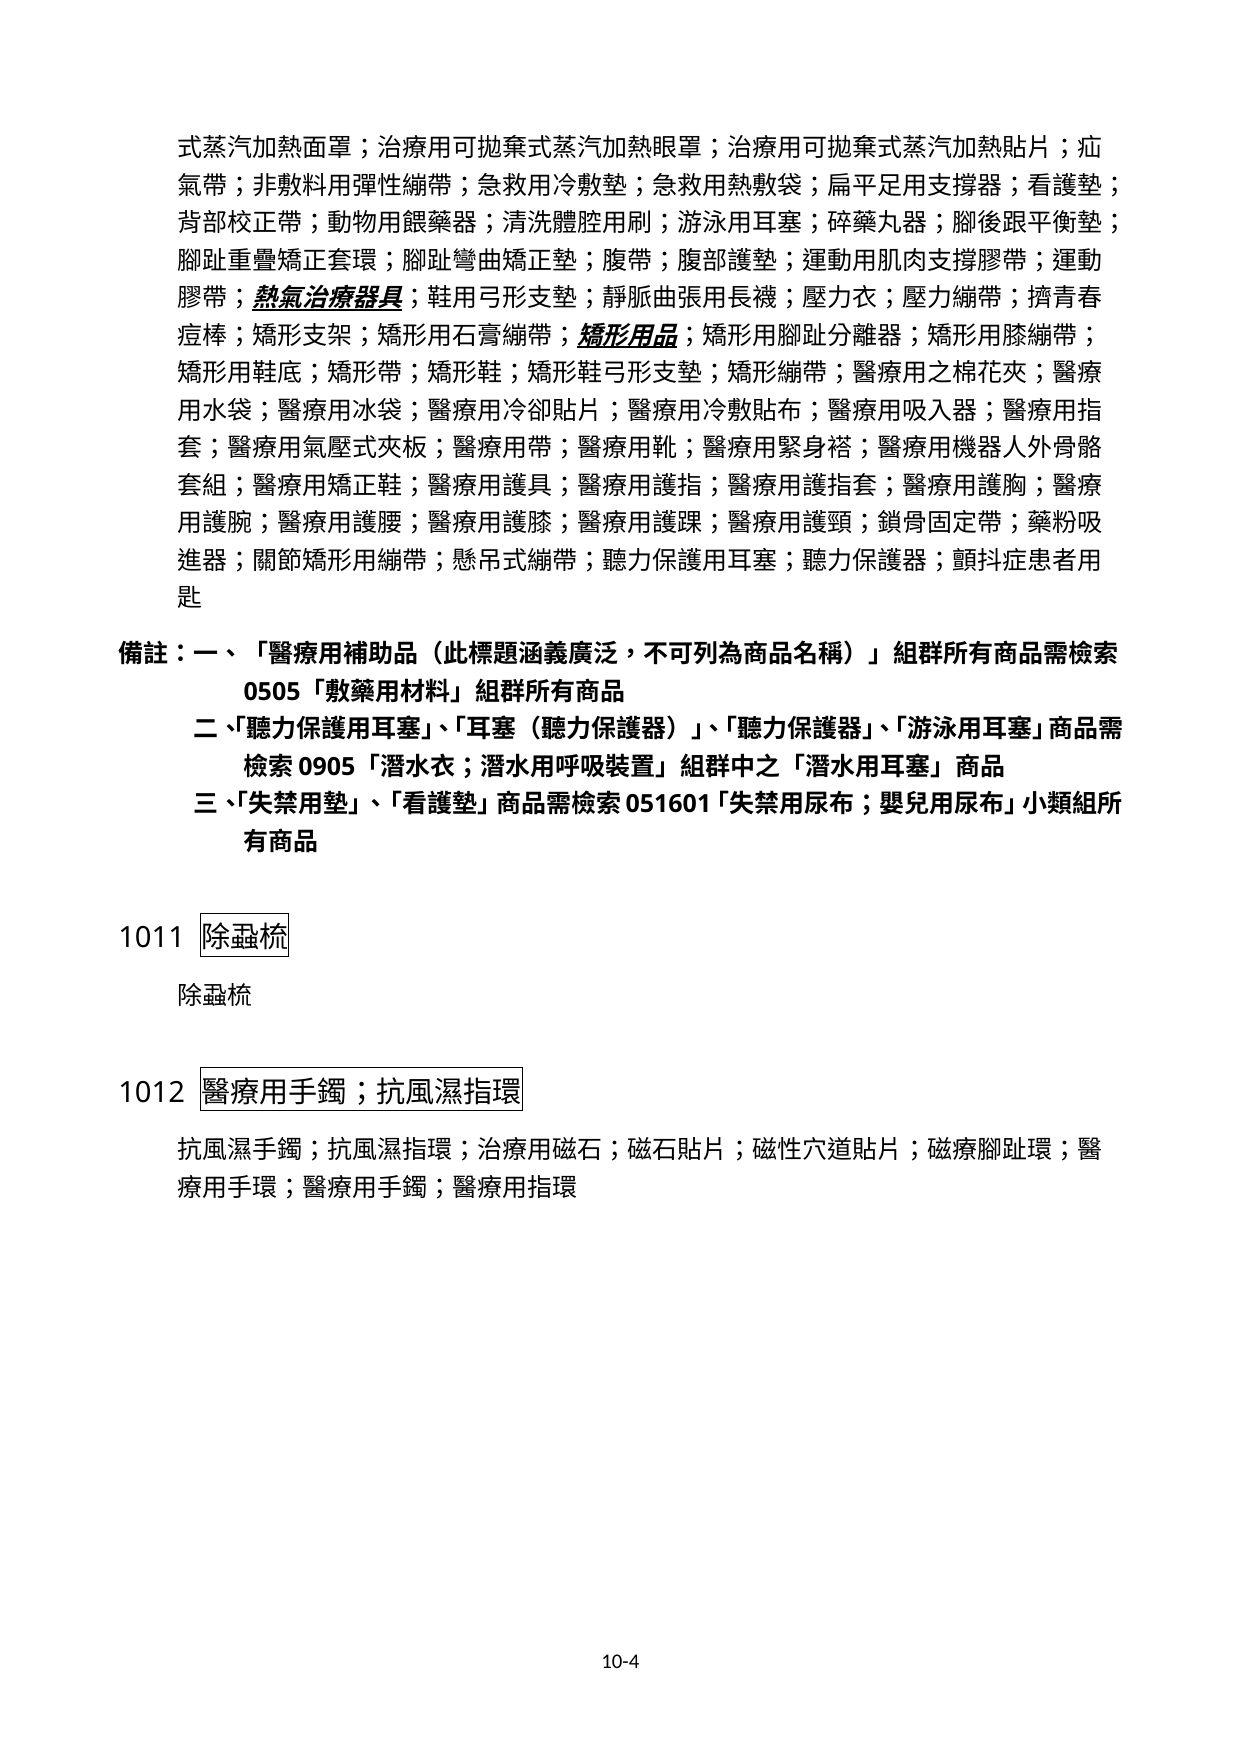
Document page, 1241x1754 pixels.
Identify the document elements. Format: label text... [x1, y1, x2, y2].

text [523, 1069, 1122, 1110]
text 1011 [118, 914, 200, 956]
text 下腹托帶；小兒麻痺矯正鐵鞋；中暑治療醫用冷卻裝置；分娩褥墊；切藥器；支撐繃帶；止血帶；止暈帶；牙科印模托盤；包紮三角巾；外科手術用消毒紗布；外科用夾板；外科用海綿；外科用彈性長襪；外科用關節繃帶；失眠用催眠枕頭；失禁用墊；孕婦托腹帶；冰枕；吊腕帶；耳挖；耳塞（聽力保護器）；吸入器；吸藥輔助器；抗動暈症腕帶；投藥用匙；束腹帶；足穹護帶；具內視功能可攜式耳挖；治療用可拋棄式蒸汽加熱面罩；治療用可拋棄式蒸汽加熱眼罩；治療用可拋棄式蒸汽加熱貼片；疝氣帶；非敷料用彈性繃帶；急救用冷敷墊；急救用熱敷袋；扁平足用支撐器；看護墊；背部校正帶；動物用餵藥器；清洗體腔用刷；游泳用耳塞；碎藥丸器；腳後跟平衡墊；腳趾重疊矯正套環；腳趾彎曲矯正墊；腹帶；腹部護墊；運動用肌肉支撐膠帶；運動膠帶；熱氣治療器具；鞋用弓形支墊；靜脈曲張用長襪；壓力衣；壓力繃帶；擠青春痘棒；矯形支架；矯形用石膏繃帶；矯形用品；矯形用腳趾分離器；矯形用膝繃帶；矯形用鞋底；矯形帶；矯形鞋；矯形鞋弓形支墊；矯形繃帶；醫療用之棉花夾；醫療用水袋；醫療用冰袋；醫療用冷卻貼片；醫療用冷敷貼布；醫療用吸入器；醫療用指套；醫療用氣壓式夾板；醫療用帶；醫療用靴；醫療用緊身褡；醫療用機器人外骨骼套組；醫療用矯正鞋；醫療用護具；醫療用護指；醫療用護指套；醫療用護胸；醫療用護腕；醫療用護腰；醫療用護膝；醫療用護踝；醫療用護頸；鎖骨固定帶；藥粉吸進器；關節矯形用繃帶；懸吊式繃帶；聽力保護用耳塞；聽力保護器；顫抖症患者用匙 [177, 127, 1122, 614]
text 備註：一、「醫療用補助品（此標題涵義廣泛，不可列為商品名稱）」組群所有商品需檢索0505「敷藥用材料」組群所有商品 [118, 633, 1122, 708]
text 醫療用手鐲；抗風濕指環 [201, 1069, 522, 1110]
text 二、「聽力保護用耳塞」、「耳塞（聽力保護器）」、「聽力保護器」、「游泳用耳塞」商品需檢索0905「潛水衣；潛水用呼吸裝置」組群中之「潛水用耳塞」商品 [193, 708, 1122, 783]
text 三、「失禁用墊」、「看護墊」商品需檢索051601「失禁用尿布；嬰兒用尿布」小類組所有商品 [193, 783, 1122, 858]
text 1012 [118, 1069, 200, 1110]
text [289, 914, 1122, 956]
text 抗風濕手鐲；抗風濕指環；治療用磁石；磁石貼片；磁性穴道貼片；磁療腳趾環；醫療用手環；醫療用手鐲；醫療用指環 [177, 1129, 1122, 1204]
text 除蝨梳 [177, 975, 1122, 1012]
text 除蝨梳 [201, 914, 288, 956]
